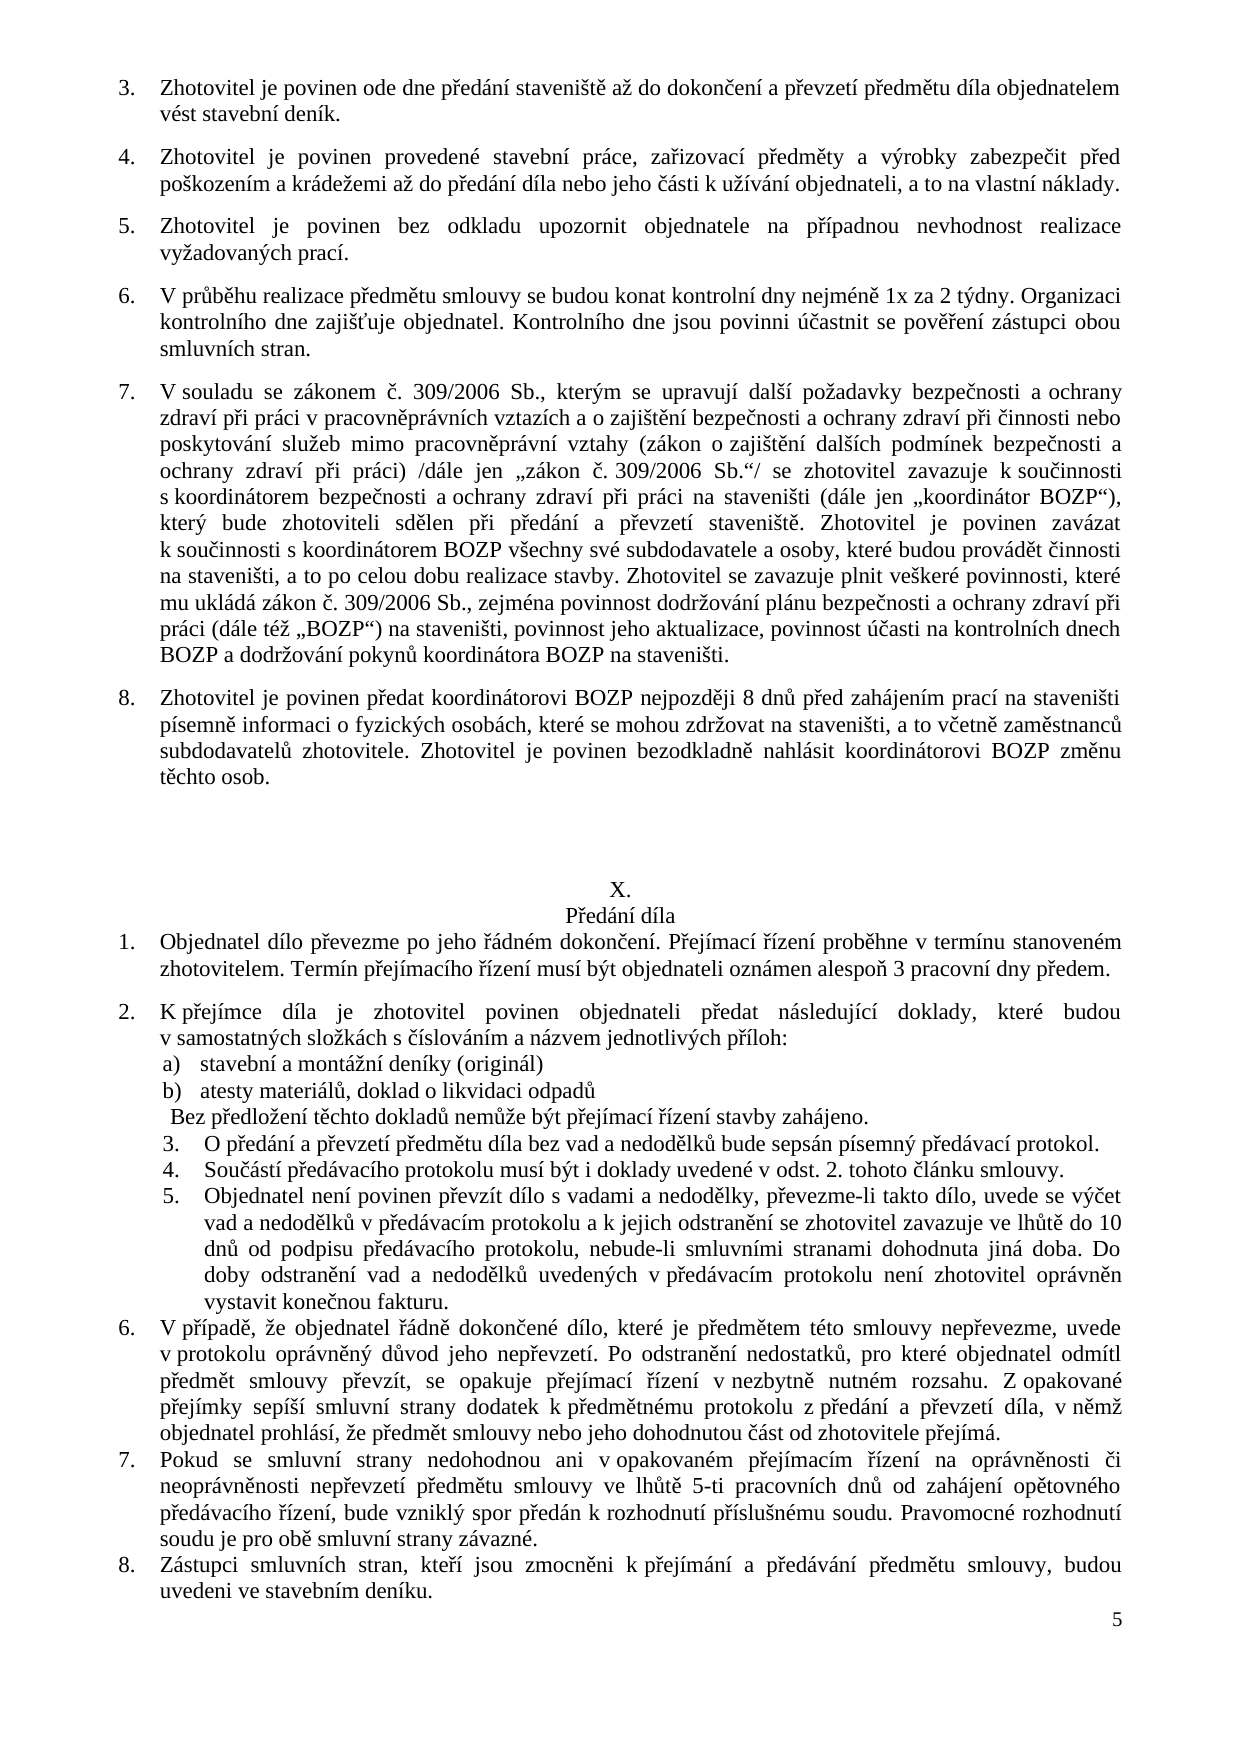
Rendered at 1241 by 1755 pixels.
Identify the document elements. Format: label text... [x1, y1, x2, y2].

list K přejímce díla je zhotovitel povinen objednateli předat následující doklady, které budou v samostatných složkách s číslováním a názvem jednotlivých příloh: [118, 998, 1122, 1051]
text X. [118, 876, 1122, 902]
list V případě, že objednatel řádně dokončené dílo, které je předmětem této smlouvy nepřevezme, uvede v protokolu oprávněný důvod jeho nepřevzetí. Po odstranění nedostatků, pro které objednatel odmítl předmět smlouvy převzít, se opakuje přejímací řízení v nezbytně nutném rozsahu. Z opakované přejímky sepíší smluvní strany dodatek k předmětnému protokolu z předání a převzetí díla, v němž objednatel prohlásí, že předmět smlouvy nebo jeho dohodnutou část od zhotovitele přejímá. [118, 1314, 1122, 1446]
list Zhotovitel je povinen bez odkladu upozornit objednatele na případnou nevhodnost realizace vyžadovaných prací. [118, 213, 1122, 265]
list Objednatel dílo převezme po jeho řádném dokončení. Přejímací řízení proběhne v termínu stanoveném zhotovitelem. Termín přejímacího řízení musí být objednateli oznámen alespoň 3 pracovní dny předem. [118, 928, 1122, 981]
text Bez předložení těchto dokladů nemůže být přejímací řízení stavby zahájeno. [118, 1103, 1122, 1129]
list Zhotovitel je povinen předat koordinátorovi BOZP nejpozději 8 dnů před zahájením prací na staveništi písemně informaci o fyzických osobách, které se mohou zdržovat na staveništi, a to včetně zaměstnanců subdodavatelů zhotovitele. Zhotovitel je povinen bezodkladně nahlásit koordinátorovi BOZP změnu těchto osob. [118, 684, 1122, 790]
list V souladu se zákonem č. 309/2006 Sb., kterým se upravují další požadavky bezpečnosti a ochrany zdraví při práci v pracovněprávních vztazích a o zajištění bezpečnosti a ochrany zdraví při činnosti nebo poskytování služeb mimo pracovněprávní vztahy (zákon o zajištění dalších podmínek bezpečnosti a ochrany zdraví při práci) /dále jen „zákon č. 309/2006 Sb.“/ se zhotovitel zavazuje k součinnosti s koordinátorem bezpečnosti a ochrany zdraví při práci na staveništi (dále jen „koordinátor BOZP“), který bude zhotoviteli sdělen při předání a převzetí staveniště. Zhotovitel je povinen zavázat k součinnosti s koordinátorem BOZP všechny své subdodavatele a osoby, které budou provádět činnosti na staveništi, a to po celou dobu realizace stavby. Zhotovitel se zavazuje plnit veškeré povinnosti, které mu ukládá zákon č. 309/2006 Sb., zejména povinnost dodržování plánu bezpečnosti a ochrany zdraví při práci (dále též „BOZP“) na staveništi, povinnost jeho aktualizace, povinnost účasti na kontrolních dnech BOZP a dodržování pokynů koordinátora BOZP na staveništi. [118, 378, 1122, 668]
list stavební a montážní deníky (originál) [162, 1051, 1122, 1077]
list O předání a převzetí předmětu díla bez vad a nedodělků bude sepsán písemný předávací protokol. [162, 1129, 1122, 1156]
list Součástí předávacího protokolu musí být i doklady uvedené v odst. 2. tohoto článku smlouvy. [162, 1156, 1122, 1182]
list Pokud se smluvní strany nedohodnou ani v opakovaném přejímacím řízení na oprávněnosti či neoprávněnosti nepřevzetí předmětu smlouvy ve lhůtě 5-ti pracovních dnů od zahájení opětovného předávacího řízení, bude vzniklý spor předán k rozhodnutí příslušnému soudu. Pravomocné rozhodnutí soudu je pro obě smluvní strany závazné. [118, 1446, 1122, 1551]
list atesty materiálů, doklad o likvidaci odpadů [162, 1077, 1122, 1103]
list Zhotovitel je povinen ode dne předání staveniště až do dokončení a převzetí předmětu díla objednatelem vést stavební deník. [118, 74, 1122, 127]
text Předání díla [118, 902, 1122, 928]
list Zhotovitel je povinen provedené stavební práce, zařizovací předměty a výrobky zabezpečit před poškozením a krádežemi až do předání díla nebo jeho části k užívání objednateli, a to na vlastní náklady. [118, 143, 1122, 196]
list Zástupci smluvních stran, kteří jsou zmocněni k přejímání a předávání předmětu smlouvy, budou uvedeni ve stavebním deníku. [118, 1551, 1122, 1604]
list Objednatel není povinen převzít dílo s vadami a nedodělky, převezme-li takto dílo, uvede se výčet vad a nedodělků v předávacím protokolu a k jejich odstranění se zhotovitel zavazuje ve lhůtě do 10 dnů od podpisu předávacího protokolu, nebude-li smluvními stranami dohodnuta jiná doba. Do doby odstranění vad a nedodělků uvedených v předávacím protokolu není zhotovitel oprávněn vystavit konečnou fakturu. [162, 1182, 1122, 1314]
list V průběhu realizace předmětu smlouvy se budou konat kontrolní dny nejméně 1x za 2 týdny. Organizaci kontrolního dne zajišťuje objednatel. Kontrolního dne jsou povinni účastnit se pověření zástupci obou smluvních stran. [118, 282, 1122, 361]
